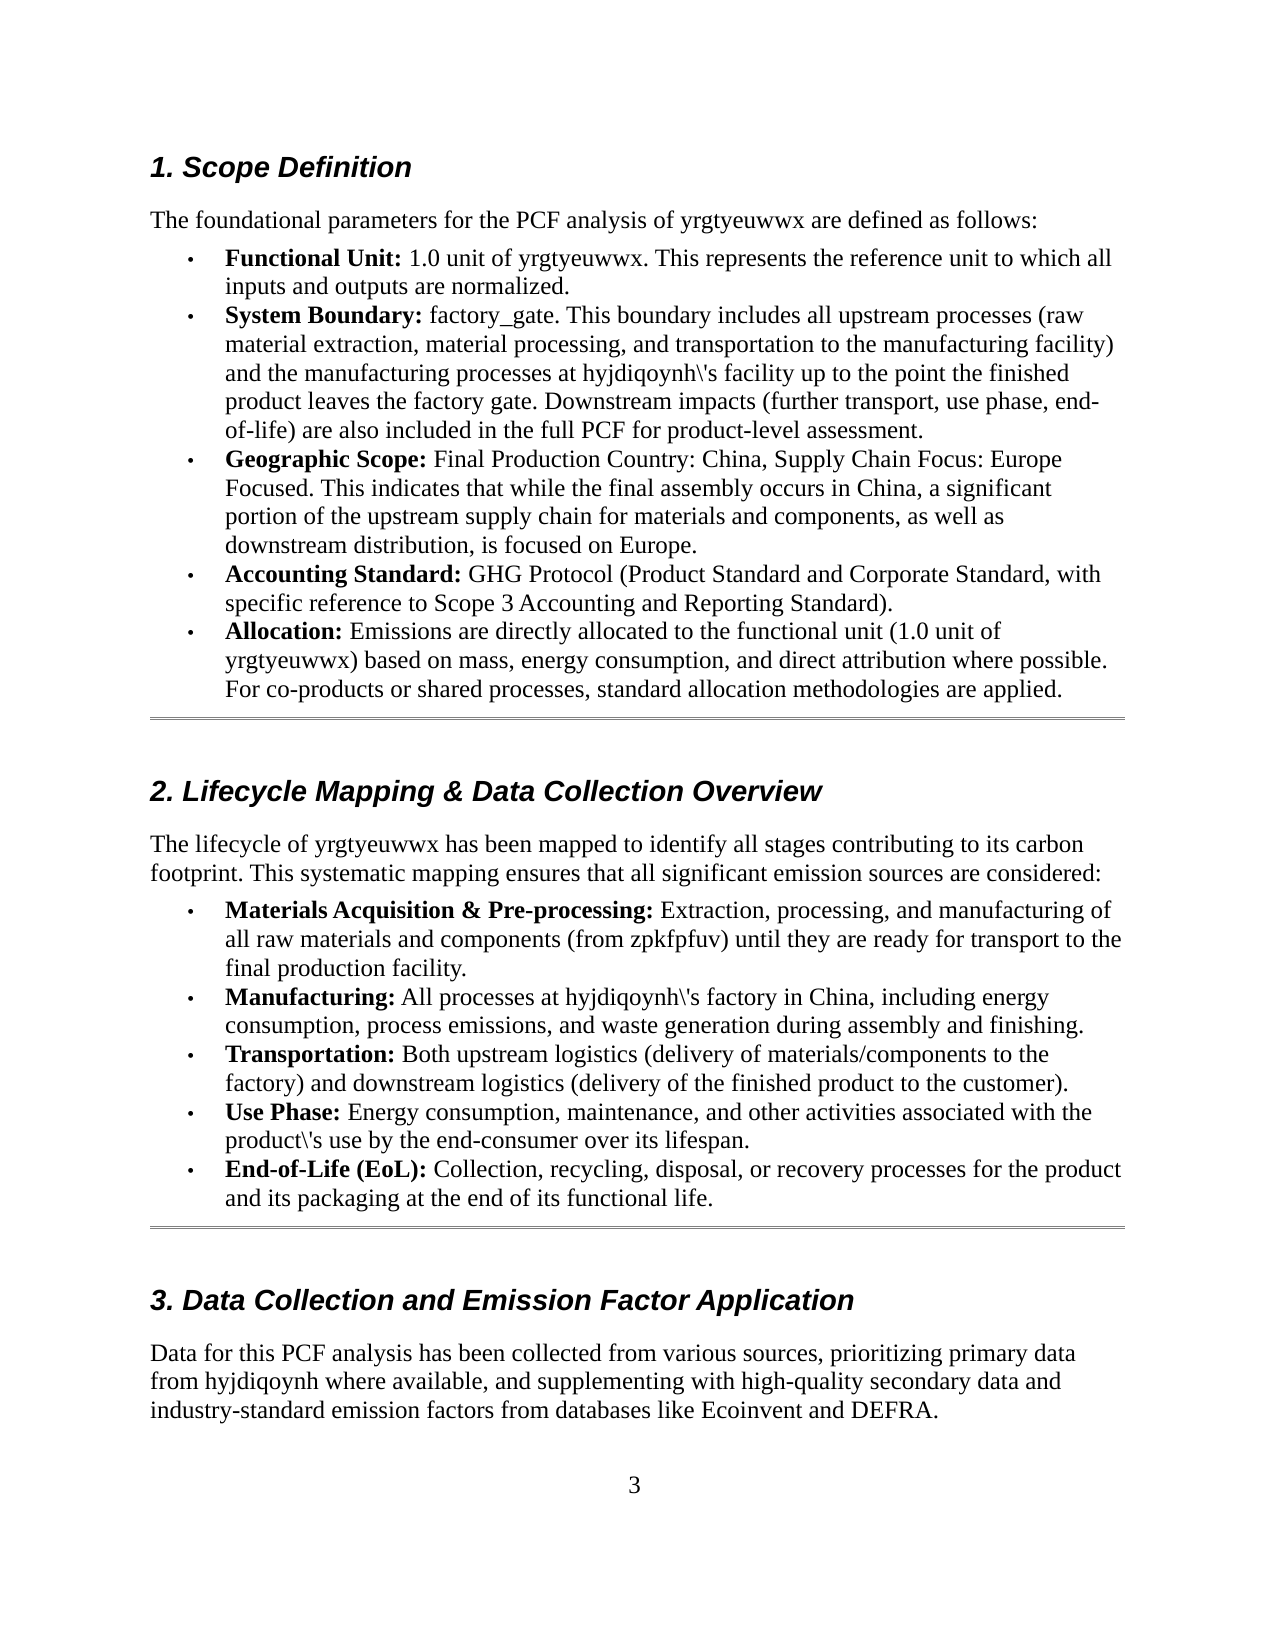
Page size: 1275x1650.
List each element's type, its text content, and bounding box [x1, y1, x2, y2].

subtitle 1. Scope Definition [150, 150, 1125, 183]
subtitle 2. Lifecycle Mapping & Data Collection Overview [150, 774, 1125, 807]
list Manufacturing: All processes at hyjdiqoynh\'s factory in China, including energy consumption, process emissions, and waste generation during assembly and finishing. [187, 982, 1125, 1039]
list End-of-Life (EoL): Collection, recycling, disposal, or recovery processes for the product and its packaging at the end of its functional life. [187, 1154, 1125, 1212]
list System Boundary: factory_gate. This boundary includes all upstream processes (raw material extraction, material processing, and transportation to the manufacturing facility) and the manufacturing processes at hyjdiqoynh\'s facility up to the point the finished product leaves the factory gate. Downstream impacts (further transport, use phase, end-of-life) are also included in the full PCF for product-level assessment. [187, 300, 1125, 444]
list Materials Acquisition & Pre-processing: Extraction, processing, and manufacturing of all raw materials and components (from zpkfpfuv) until they are ready for transport to the final production facility. [187, 895, 1125, 982]
text The lifecycle of yrgtyeuwwx has been mapped to identify all stages contributing to its carbon footprint. This systematic mapping ensures that all significant emission sources are considered: [150, 829, 1125, 886]
list Accounting Standard: GHG Protocol (Product Standard and Corporate Standard, with specific reference to Scope 3 Accounting and Reporting Standard). [187, 559, 1125, 616]
text Data for this PCF analysis has been collected from various sources, prioritizing primary data from hyjdiqoynh where available, and supplementing with high-quality secondary data and industry-standard emission factors from databases like Ecoinvent and DEFRA. [150, 1338, 1125, 1424]
list Allocation: Emissions are directly allocated to the functional unit (1.0 unit of yrgtyeuwwx) based on mass, energy consumption, and direct attribution where possible. For co-products or shared processes, standard allocation methodologies are applied. [187, 616, 1125, 703]
list Geographic Scope: Final Production Country: China, Supply Chain Focus: Europe Focused. This indicates that while the final assembly occurs in China, a significant portion of the upstream supply chain for materials and components, as well as downstream distribution, is focused on Europe. [187, 444, 1125, 559]
text The foundational parameters for the PCF analysis of yrgtyeuwwx are defined as follows: [150, 205, 1125, 234]
subtitle 3. Data Collection and Emission Factor Application [150, 1283, 1125, 1316]
list Use Phase: Energy consumption, maintenance, and other activities associated with the product\'s use by the end-consumer over its lifespan. [187, 1097, 1125, 1154]
list Functional Unit: 1.0 unit of yrgtyeuwwx. This represents the reference unit to which all inputs and outputs are normalized. [187, 243, 1125, 300]
list Transportation: Both upstream logistics (delivery of materials/components to the factory) and downstream logistics (delivery of the finished product to the customer). [187, 1039, 1125, 1097]
